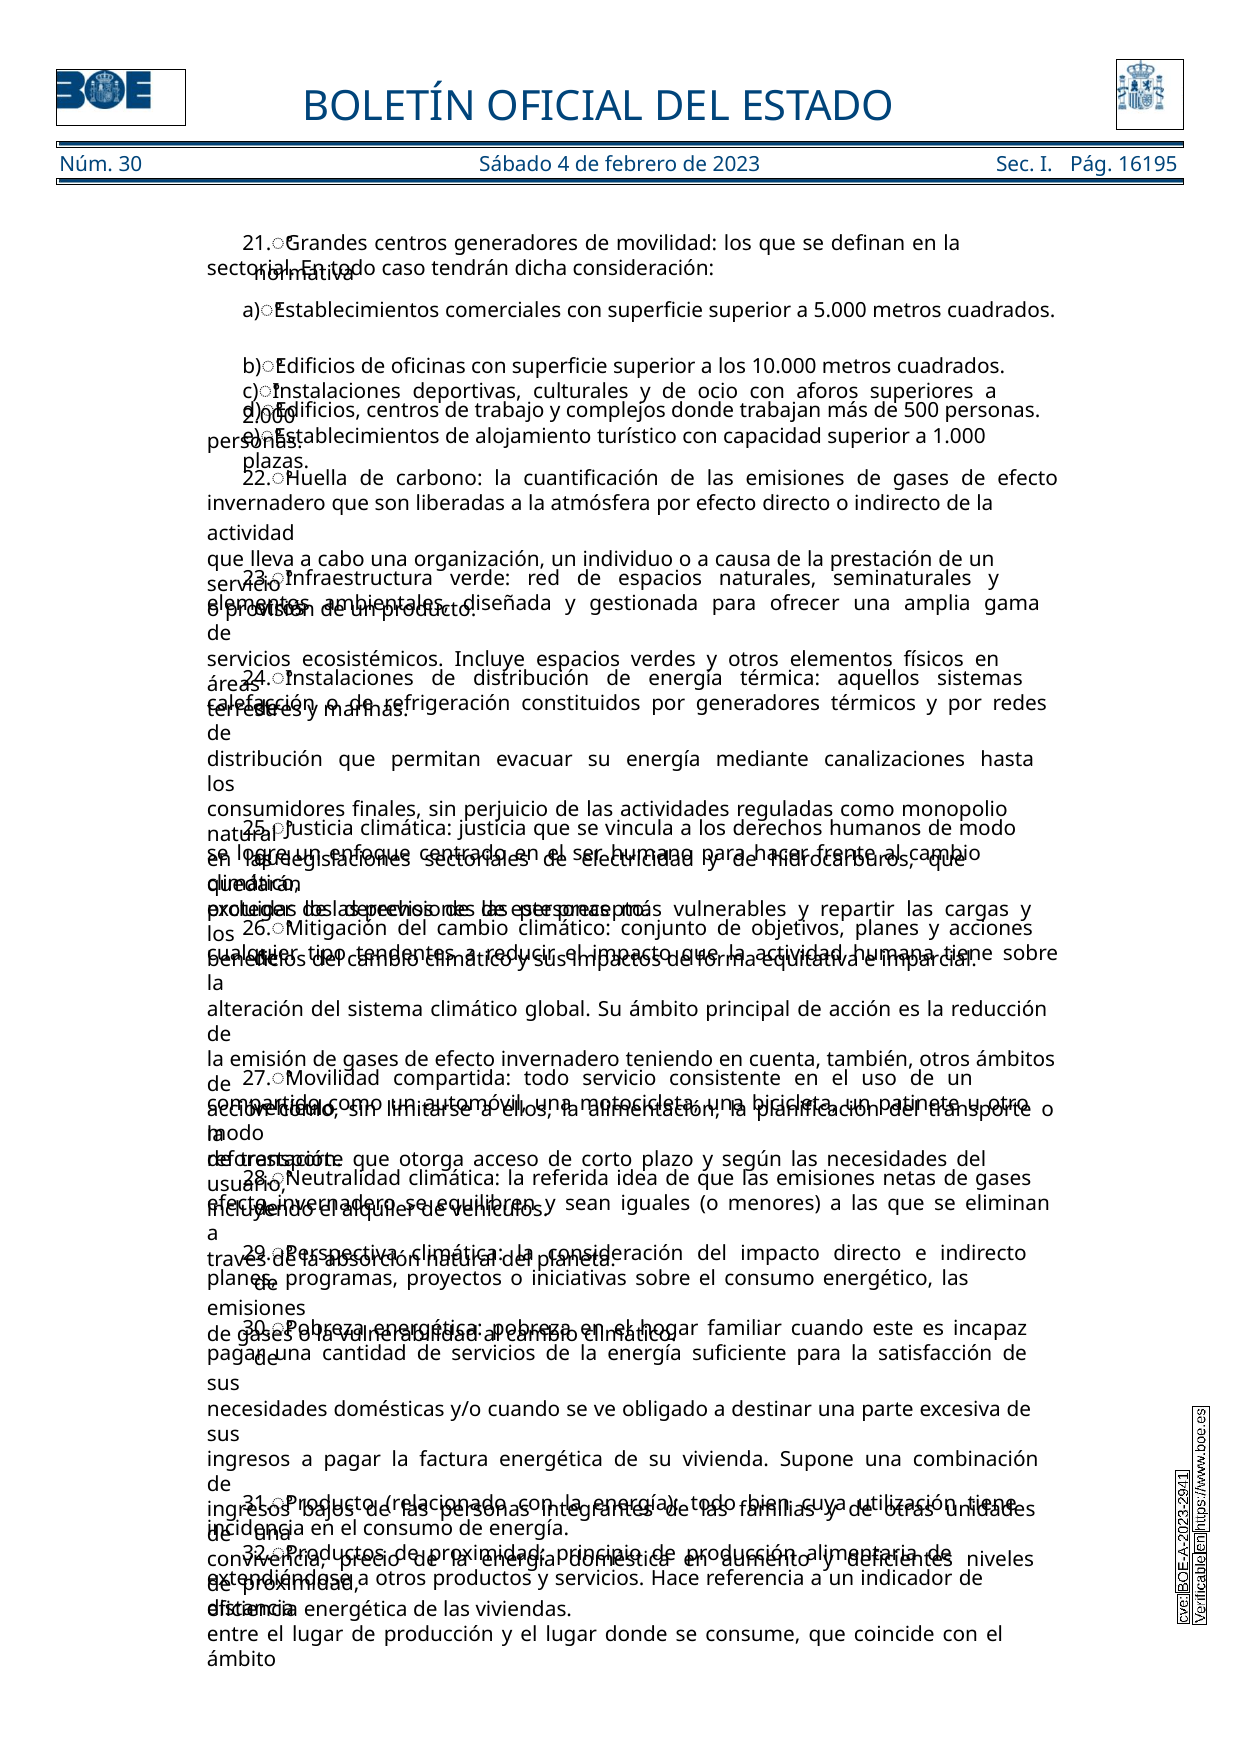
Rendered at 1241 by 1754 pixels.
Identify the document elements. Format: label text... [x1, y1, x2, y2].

text planes, programas, proyectos o iniciativas sobre el consumo energético, las emisiones [207, 1262, 1058, 1321]
text Núm. 30 [59, 147, 165, 177]
text 6.ꢀMitigación del cambio climático: conjunto de objetivos, planes y acciones de [254, 912, 1058, 937]
text entre el lugar de producción y el lugar donde se consume, que coincide con el ámbito [207, 1621, 1058, 1671]
text 9.ꢀPerspectiva climática: la consideración del impacto directo e indirecto de [254, 1237, 1058, 1262]
text efecto invernadero se equilibren y sean iguales (o menores) a las que se eliminan a [207, 1187, 1058, 1246]
text incidencia en el consumo de energía. [207, 1512, 577, 1542]
text a)ꢀEstablecimientos comerciales con superficie superior a 5.000 metros cuadrados. [242, 294, 1058, 354]
text 1.ꢀProducto (relacionado con la energía): todo bien cuya utilización tiene una [254, 1487, 1058, 1537]
text d)ꢀEdificios, centros de trabajo y complejos donde trabajan más de 500 personas. [242, 394, 1052, 424]
text BOLETÍN OFICIAL DEL ESTADO [302, 72, 965, 132]
text 1.ꢀGrandes centros generadores de movilidad: los que se definan en la normativa [254, 226, 1058, 286]
text b)ꢀEdificios de oficinas con superficie superior a los 10.000 metros cuadrados. [242, 354, 1058, 379]
text 0.ꢀPobreza energética: pobreza en el hogar familiar cuando este es incapaz de [254, 1312, 1058, 1337]
text 5.ꢀJusticia climática: justicia que se vincula a los derechos humanos de modo que [254, 812, 1058, 837]
picture [1193, 1407, 1209, 1531]
text ingresos a pagar la factura energética de su vivienda. Supone una combinación de [207, 1446, 1058, 1496]
text invernadero que son liberadas a la atmósfera por efecto directo o indirecto de la actividad [207, 487, 1058, 546]
text 2 [242, 912, 254, 937]
picture [1117, 60, 1183, 129]
text 2 [242, 812, 254, 837]
text Sábado 4 de febrero de 2023 [479, 147, 786, 177]
text consumidores finales, sin perjuicio de las actividades reguladas como monopolio natural [207, 796, 1058, 837]
picture [1176, 1471, 1189, 1592]
text cualquier tipo tendentes a reducir el impacto que la actividad humana tiene sobre la [207, 937, 1058, 996]
text 2 [242, 1237, 254, 1262]
text 3 [242, 1312, 254, 1337]
text que lleva a cabo una organización, un individuo o a causa de la prestación de un servicio [207, 546, 1058, 587]
text de transporte que otorga acceso de corto plazo y según las necesidades del usuario, [207, 1146, 1058, 1187]
text se logre un enfoque centrado en el ser humano para hacer frente al cambio climático, [207, 837, 1058, 896]
text e)ꢀEstablecimientos de alojamiento turístico con capacidad superior a 1.000 plazas. [242, 424, 1052, 462]
text calefacción o de refrigeración constituidos por generadores térmicos y por redes de [207, 687, 1058, 746]
text necesidades domésticas y/o cuando se ve obligado a destinar una parte excesiva de sus [207, 1396, 1058, 1446]
picture [57, 70, 185, 125]
text 8.ꢀNeutralidad climática: la referida idea de que las emisiones netas de gases de [254, 1162, 1058, 1187]
text 3.ꢀInfraestructura verde: red de espacios naturales, seminaturales y otros [254, 562, 1058, 587]
text 3 [242, 1487, 254, 1512]
text servicios ecosistémicos. Incluye espacios verdes y otros elementos físicos en áreas [207, 646, 1058, 687]
text pagar una cantidad de servicios de la energía suficiente para la satisfacción de sus [207, 1337, 1058, 1396]
text 32.ꢀProductos de proximidad: principio de producción alimentaria de proximidad, [242, 1537, 1058, 1562]
text 4.ꢀInstalaciones de distribución de energía térmica: aquellos sistemas de [254, 662, 1058, 687]
text compartido como un automóvil, una motocicleta, una bicicleta, un patinete u otro modo [207, 1087, 1058, 1146]
text sectorial. En todo caso tendrán dicha consideración: [207, 251, 714, 281]
text 7.ꢀMovilidad compartida: todo servicio consistente en el uso de un vehículo [254, 1062, 1058, 1087]
text la emisión de gases de efecto invernadero teniendo en cuenta, también, otros ámbitos de [207, 1046, 1058, 1087]
text proteger los derechos de las personas más vulnerables y repartir las cargas y los [207, 896, 1058, 937]
text 2 [242, 462, 254, 487]
text 2 [242, 662, 254, 687]
text distribución que permitan evacuar su energía mediante canalizaciones hasta los [207, 746, 1058, 796]
text Sec. I. Pág. 16195 [996, 147, 1206, 177]
text 2.ꢀHuella de carbono: la cuantificación de las emisiones de gases de efecto [254, 462, 1058, 487]
picture [57, 142, 1183, 147]
text personas. [207, 429, 242, 454]
text alteración del sistema climático global. Su ámbito principal de acción es la reducción de [207, 996, 1058, 1046]
text 2 [242, 1162, 254, 1187]
text 2 [242, 1062, 254, 1087]
text 2 [242, 226, 254, 251]
text extendiéndose a otros productos y servicios. Hace referencia a un indicador de distancia [207, 1562, 1058, 1621]
picture [1195, 1534, 1206, 1552]
picture [1193, 1554, 1206, 1624]
text 2 [242, 562, 254, 587]
picture [57, 179, 1183, 184]
text c)ꢀInstalaciones deportivas, culturales y de ocio con aforos superiores a 2.000 [242, 379, 1058, 429]
text elementos ambientales, diseñada y gestionada para ofrecer una amplia gama de [207, 587, 1058, 646]
picture [1178, 1595, 1189, 1623]
